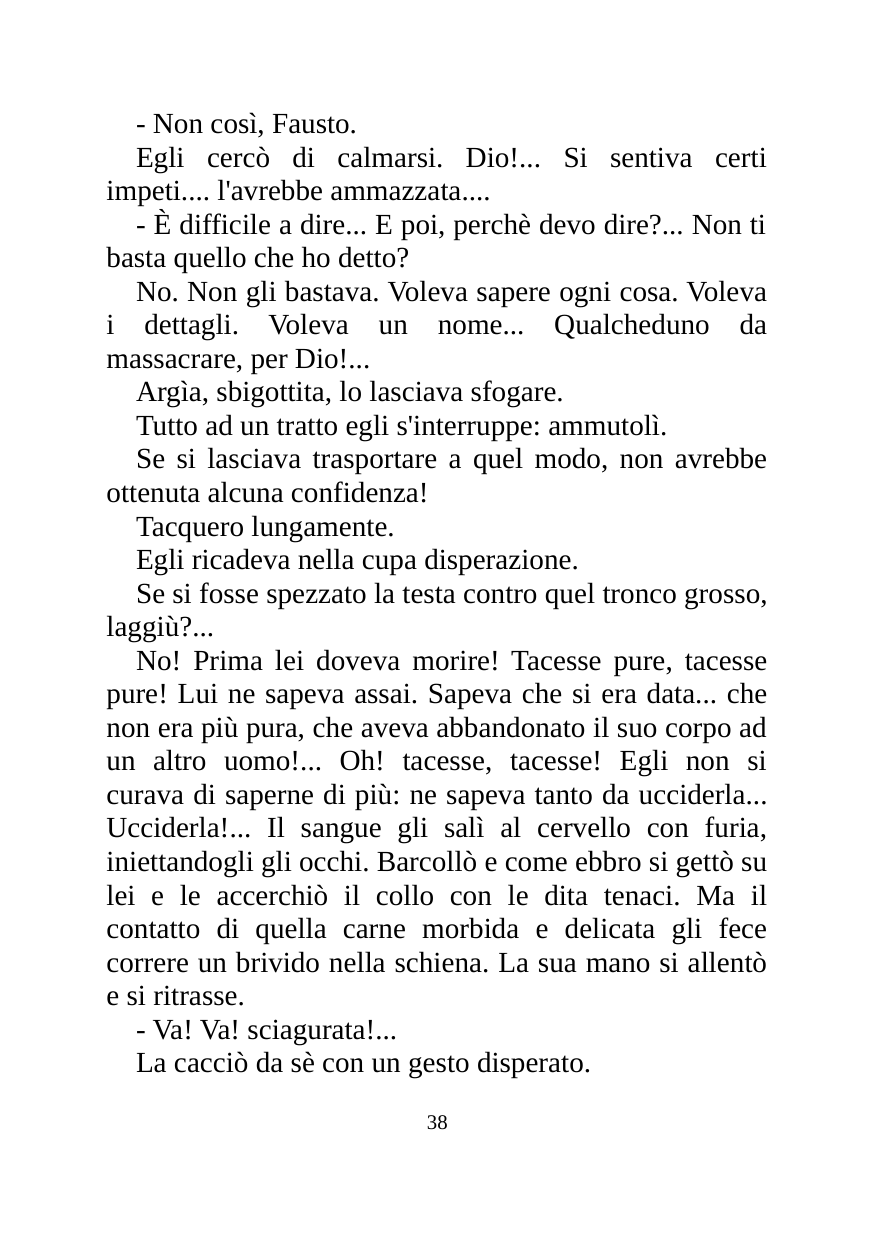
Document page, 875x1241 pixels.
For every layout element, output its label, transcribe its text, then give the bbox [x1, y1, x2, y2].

text - Va! Va! sciagurata!... [106, 1012, 768, 1045]
text - È difficile a dire... E poi, perchè devo dire?... Non ti basta quello che ho detto? [106, 207, 768, 274]
text No! Prima lei doveva morire! Tacesse pure, tacesse pure! Lui ne sapeva assai. Sapeva che si era data... che non era più pura, che aveva abbandonato il suo corpo ad un altro uomo!... Oh! tacesse, tacesse! Egli non si curava di saperne di più: ne sapeva tanto da ucciderla... Ucciderla!... Il sangue gli salì al cervello con furia, iniettandogli gli occhi. Barcollò e come ebbro si gettò su lei e le accerchiò il collo con le dita tenaci. Ma il contatto di quella carne morbida e delicata gli fece correre un brivido nella schiena. La sua mano si allentò e si ritrasse. [106, 643, 768, 1012]
text Egli cercò di calmarsi. Dio!... Si sentiva certi impeti.... l'avrebbe ammazzata.... [106, 140, 768, 207]
text La cacciò da sè con un gesto disperato. [106, 1045, 768, 1079]
text Argìa, sbigottita, lo lasciava sfogare. [106, 374, 768, 408]
text - Non così, Fausto. [106, 106, 768, 140]
text Tutto ad un tratto egli s'interruppe: ammutolì. [106, 408, 768, 442]
text Tacquero lungamente. [106, 509, 768, 542]
text Se si fosse spezzato la testa contro quel tronco grosso, laggiù?... [106, 576, 768, 643]
text Se si lasciava trasportare a quel modo, non avrebbe ottenuta alcuna confidenza! [106, 442, 768, 509]
text Egli ricadeva nella cupa disperazione. [106, 542, 768, 576]
text No. Non gli bastava. Voleva sapere ogni cosa. Voleva i dettagli. Voleva un nome... Qualcheduno da massacrare, per Dio!... [106, 274, 768, 374]
